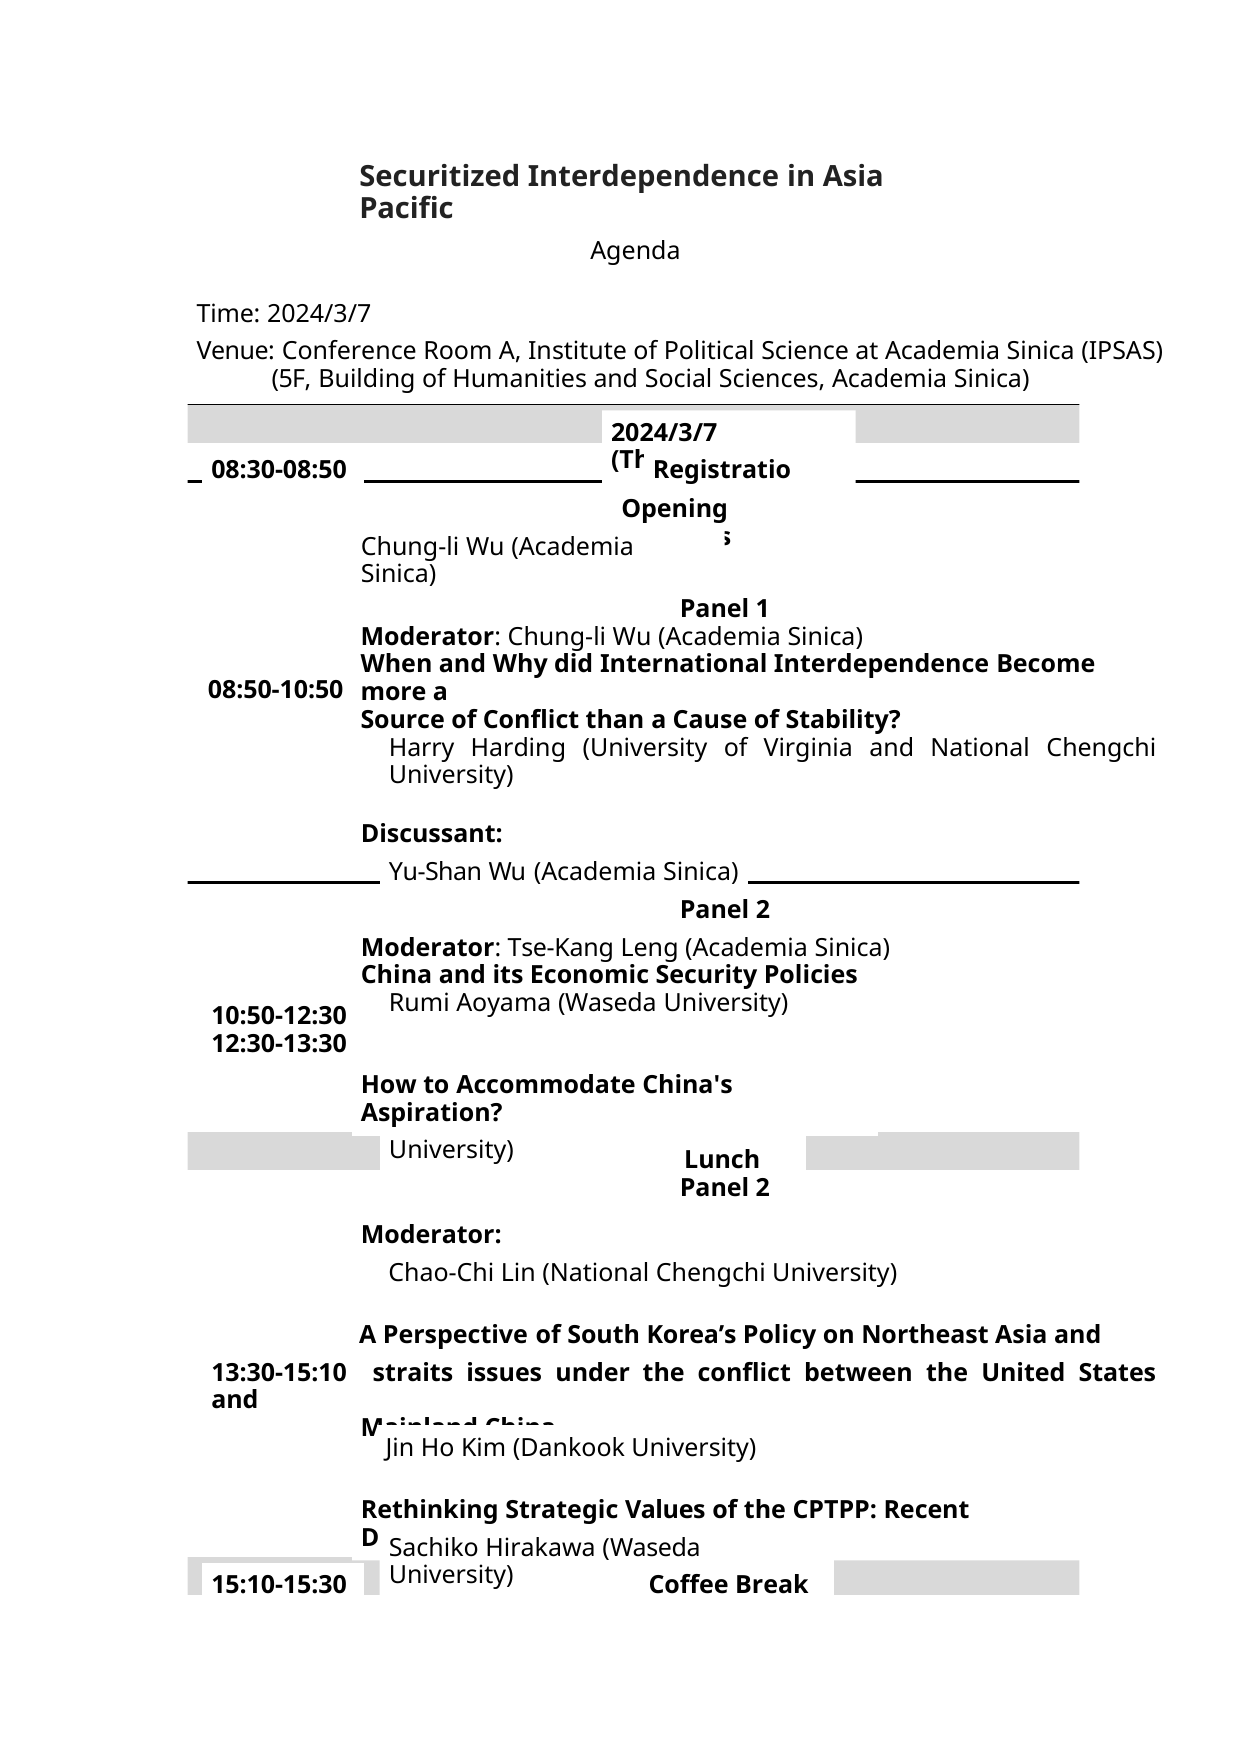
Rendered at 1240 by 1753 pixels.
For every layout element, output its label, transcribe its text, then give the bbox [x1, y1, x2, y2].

text Lunch [684, 1146, 778, 1174]
text China and its Economic Security Policies [361, 962, 891, 989]
text Tomoo Kikuchi (Waseda University) [389, 1136, 797, 1164]
text 08:50-10:50 [208, 677, 352, 704]
text Moderator: Tse-Kang Leng (Academia Sinica) [361, 934, 891, 962]
picture [187, 1557, 379, 1595]
text Time: 2024/3/7 (Thursday) [196, 300, 491, 329]
text 08:30-08:50 [211, 457, 356, 484]
text Agenda [590, 237, 688, 265]
text 15:10-15:30 [211, 1571, 356, 1599]
picture [834, 1561, 1080, 1595]
text Harry Harding (University of Virginia and National Chengchi [389, 734, 1166, 762]
text Moderator: [361, 1221, 505, 1249]
text 2024/3/7 (Thursday) [611, 419, 847, 474]
text (5F, Building of Humanities and Social Sciences, Academia Sinica) [271, 365, 1173, 393]
text Registration [653, 457, 804, 486]
text A Perspective of South Korea’s Policy on Northeast Asia and Taiwan [359, 1321, 1166, 1350]
picture [187, 402, 1080, 443]
text Rumi Aoyama (Waseda University) [389, 989, 891, 1017]
text Rethinking Strategic Values of the CPTPP: Recent Development [361, 1496, 1131, 1552]
text Panel 2 [679, 896, 778, 924]
text How to Accommodate China's Aspiration? [361, 1071, 869, 1127]
text Opening Remarks [621, 495, 836, 551]
text 13:30-15:10 straits issues under the conflict between the United States and [211, 1359, 1188, 1414]
text Source of Conflict than a Cause of Stability? [360, 706, 1166, 734]
text Moderator: Chung-li Wu (Academia Sinica) [360, 623, 1166, 651]
text Panel 2 [679, 1174, 778, 1202]
text Discussant: [361, 820, 503, 848]
text Coffee Break [648, 1571, 809, 1599]
text 12:30-13:30 [211, 1030, 356, 1058]
picture [806, 1132, 1080, 1170]
text When and Why did International Interdependence Become more a [360, 651, 1166, 706]
text Jin Ho Kim (Dankook University) [385, 1434, 761, 1462]
text Sachiko Hirakawa (Waseda University) [388, 1534, 826, 1589]
text Mainland China [360, 1414, 1188, 1442]
picture [187, 1132, 380, 1170]
text Panel 1 [679, 595, 1166, 623]
text University) [388, 762, 1166, 789]
text Yu-Shan Wu (Academia Sinica) [389, 858, 739, 886]
text 10:50-12:30 [211, 1003, 356, 1030]
text Chung-li Wu (Academia Sinica) [361, 533, 716, 586]
text Securitized Interdependence in Asia Pacific [359, 160, 962, 225]
text Venue: Conference Room A, Institute of Political Science at Academia Sinica (IPSAS) [196, 337, 1173, 365]
text Chao-Chi Lin (National Chengchi University) [388, 1259, 900, 1287]
